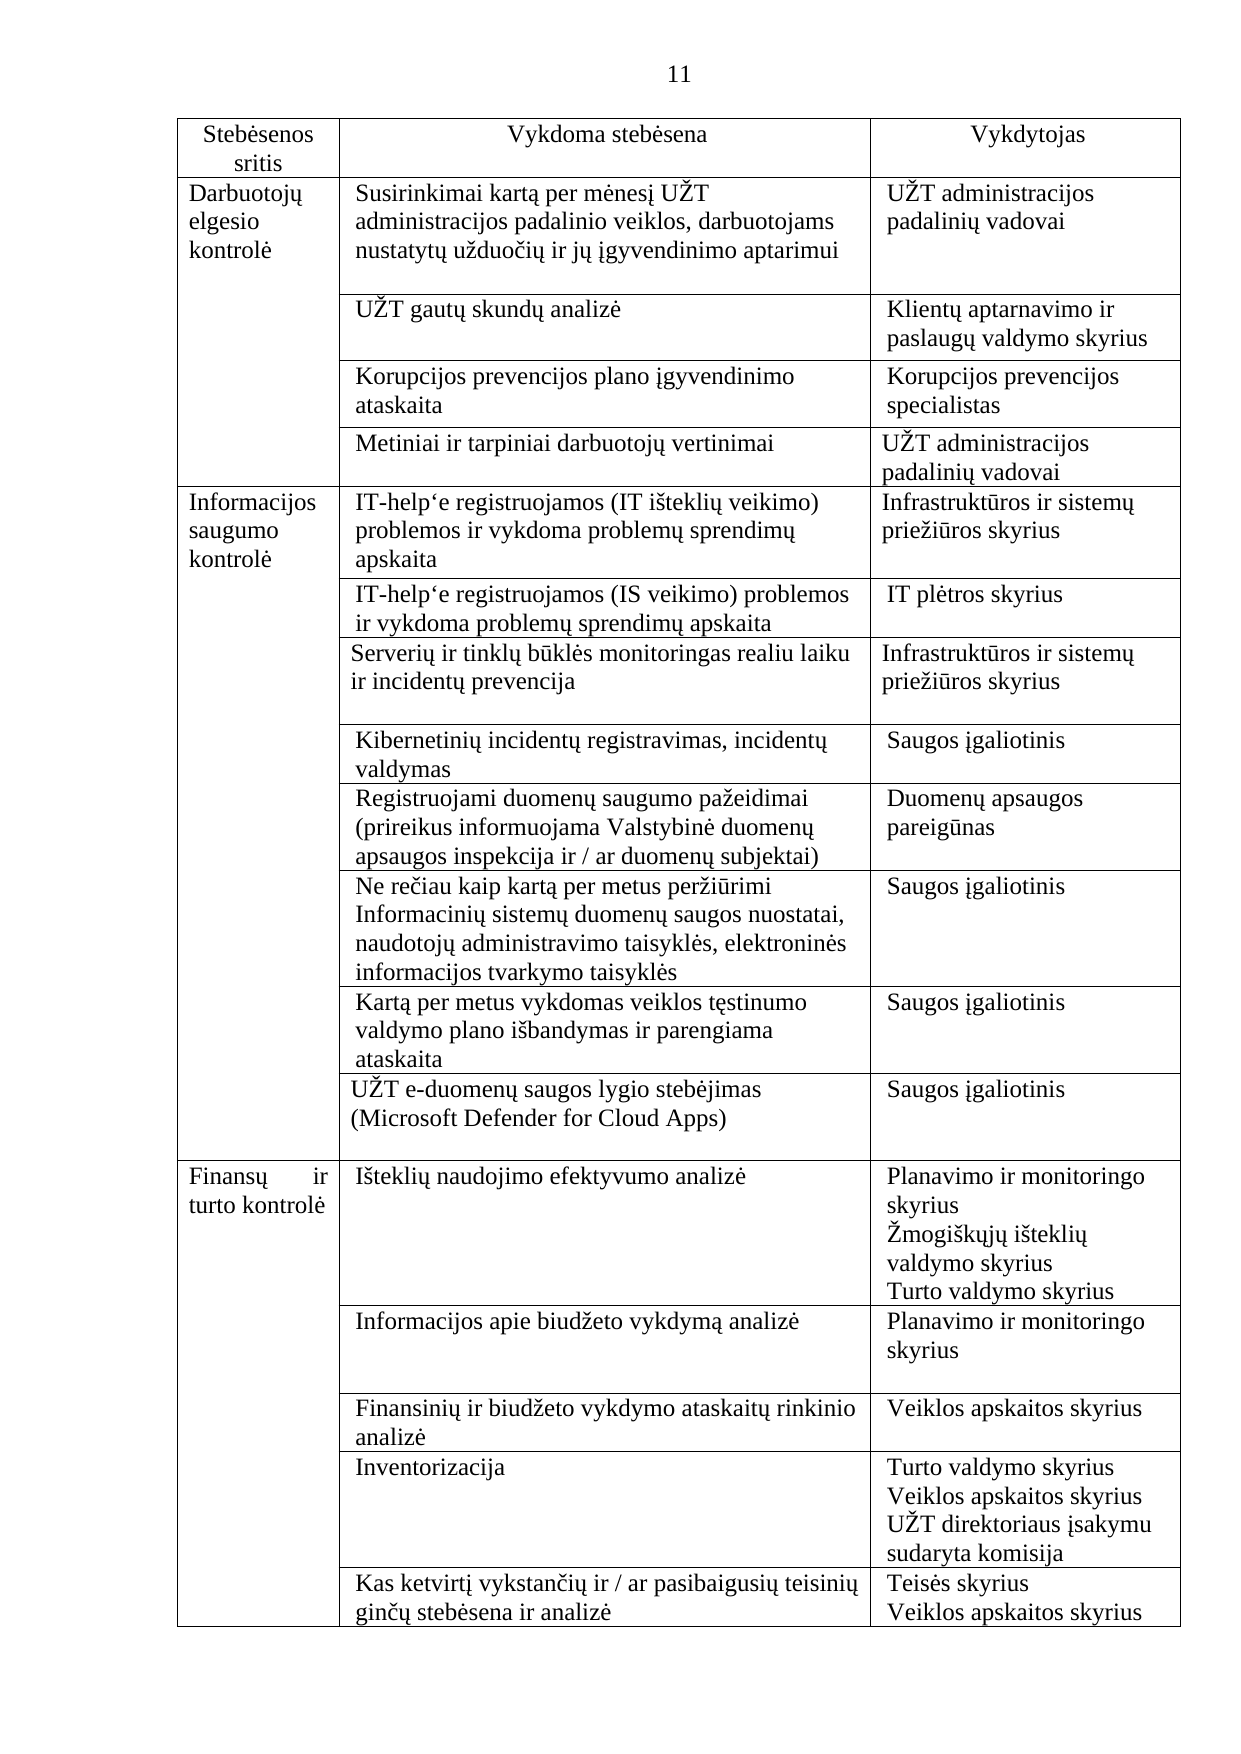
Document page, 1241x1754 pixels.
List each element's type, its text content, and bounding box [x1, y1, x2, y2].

table_cell Išteklių naudojimo efektyvumo analizė [340, 1161, 870, 1305]
table_cell Turto valdymo skyrius Veiklos apskaitos skyrius UŽT direktoriaus įsakymu sudaryta komisija [871, 1452, 1180, 1567]
table_cell UŽT gautų skundų analizė [340, 295, 870, 360]
table_cell Metiniai ir tarpiniai darbuotojų vertinimai [340, 428, 870, 486]
table_cell IT-help‘e registruojamos (IT išteklių veikimo) problemos ir vykdoma problemų sprendimų apskaita [340, 487, 870, 578]
table_cell Registruojami duomenų saugumo pažeidimai (prireikus informuojama Valstybinė duomenų apsaugos inspekcija ir / ar duomenų subjektai) [340, 784, 870, 870]
table_cell Planavimo ir monitoringo skyrius Žmogiškųjų išteklių valdymo skyrius Turto valdymo skyrius [871, 1161, 1180, 1305]
table_cell Infrastruktūros ir sistemų priežiūros skyrius [871, 487, 1180, 578]
table_cell Korupcijos prevencijos plano įgyvendinimo ataskaita [340, 361, 870, 427]
table_header Stebėsenos sritis [178, 119, 339, 177]
table_cell Teisės skyrius Veiklos apskaitos skyrius [871, 1568, 1180, 1626]
table_cell Duomenų apsaugos pareigūnas [871, 784, 1180, 870]
table_cell Finansų ir turto kontrolė [178, 1161, 339, 1626]
table_header Vykdoma stebėsena [340, 119, 870, 177]
table_cell Finansinių ir biudžeto vykdymo ataskaitų rinkinio analizė [340, 1394, 870, 1451]
table_cell Ne rečiau kaip kartą per metus peržiūrimi Informacinių sistemų duomenų saugos nuostatai, naudotojų administravimo taisyklės, elektroninės informacijos tvarkymo taisyklės [340, 871, 870, 986]
table_cell Veiklos apskaitos skyrius [871, 1394, 1180, 1451]
table_cell Korupcijos prevencijos specialistas [871, 361, 1180, 427]
table_cell Informacijos apie biudžeto vykdymą analizė [340, 1306, 870, 1392]
table_cell Kibernetinių incidentų registravimas, incidentų valdymas [340, 725, 870, 782]
table_cell IT plėtros skyrius [871, 579, 1180, 637]
table_cell Susirinkimai kartą per mėnesį UŽT administracijos padalinio veiklos, darbuotojams nustatytų užduočių ir jų įgyvendinimo aptarimui [340, 178, 870, 293]
table_cell Inventorizacija [340, 1452, 870, 1567]
table_cell Saugos įgaliotinis [871, 725, 1180, 782]
table_cell Kartą per metus vykdomas veiklos tęstinumo valdymo plano išbandymas ir parengiama ataskaita [340, 987, 870, 1073]
table_cell Saugos įgaliotinis [871, 1074, 1180, 1160]
table_cell Planavimo ir monitoringo skyrius [871, 1306, 1180, 1392]
table_cell Klientų aptarnavimo ir paslaugų valdymo skyrius [871, 295, 1180, 360]
table_cell UŽT administracijos padalinių vadovai [871, 428, 1180, 486]
table_cell UŽT administracijos padalinių vadovai [871, 178, 1180, 293]
table_cell Kas ketvirtį vykstančių ir / ar pasibaigusių teisinių ginčų stebėsena ir analizė [340, 1568, 870, 1626]
table_cell Saugos įgaliotinis [871, 987, 1180, 1073]
table_header Vykdytojas [871, 119, 1180, 177]
table_cell UŽT e-duomenų saugos lygio stebėjimas (Microsoft Defender for Cloud Apps) [340, 1074, 870, 1160]
table_cell IT-help‘e registruojamos (IS veikimo) problemos ir vykdoma problemų sprendimų apskaita [340, 579, 870, 637]
table_cell Darbuotojų elgesio kontrolė [178, 178, 339, 486]
table_cell Saugos įgaliotinis [871, 871, 1180, 986]
table_cell Infrastruktūros ir sistemų priežiūros skyrius [871, 638, 1180, 724]
table_cell Serverių ir tinklų būklės monitoringas realiu laiku ir incidentų prevencija [340, 638, 870, 724]
table_cell Informacijos saugumo kontrolė [178, 487, 339, 1160]
